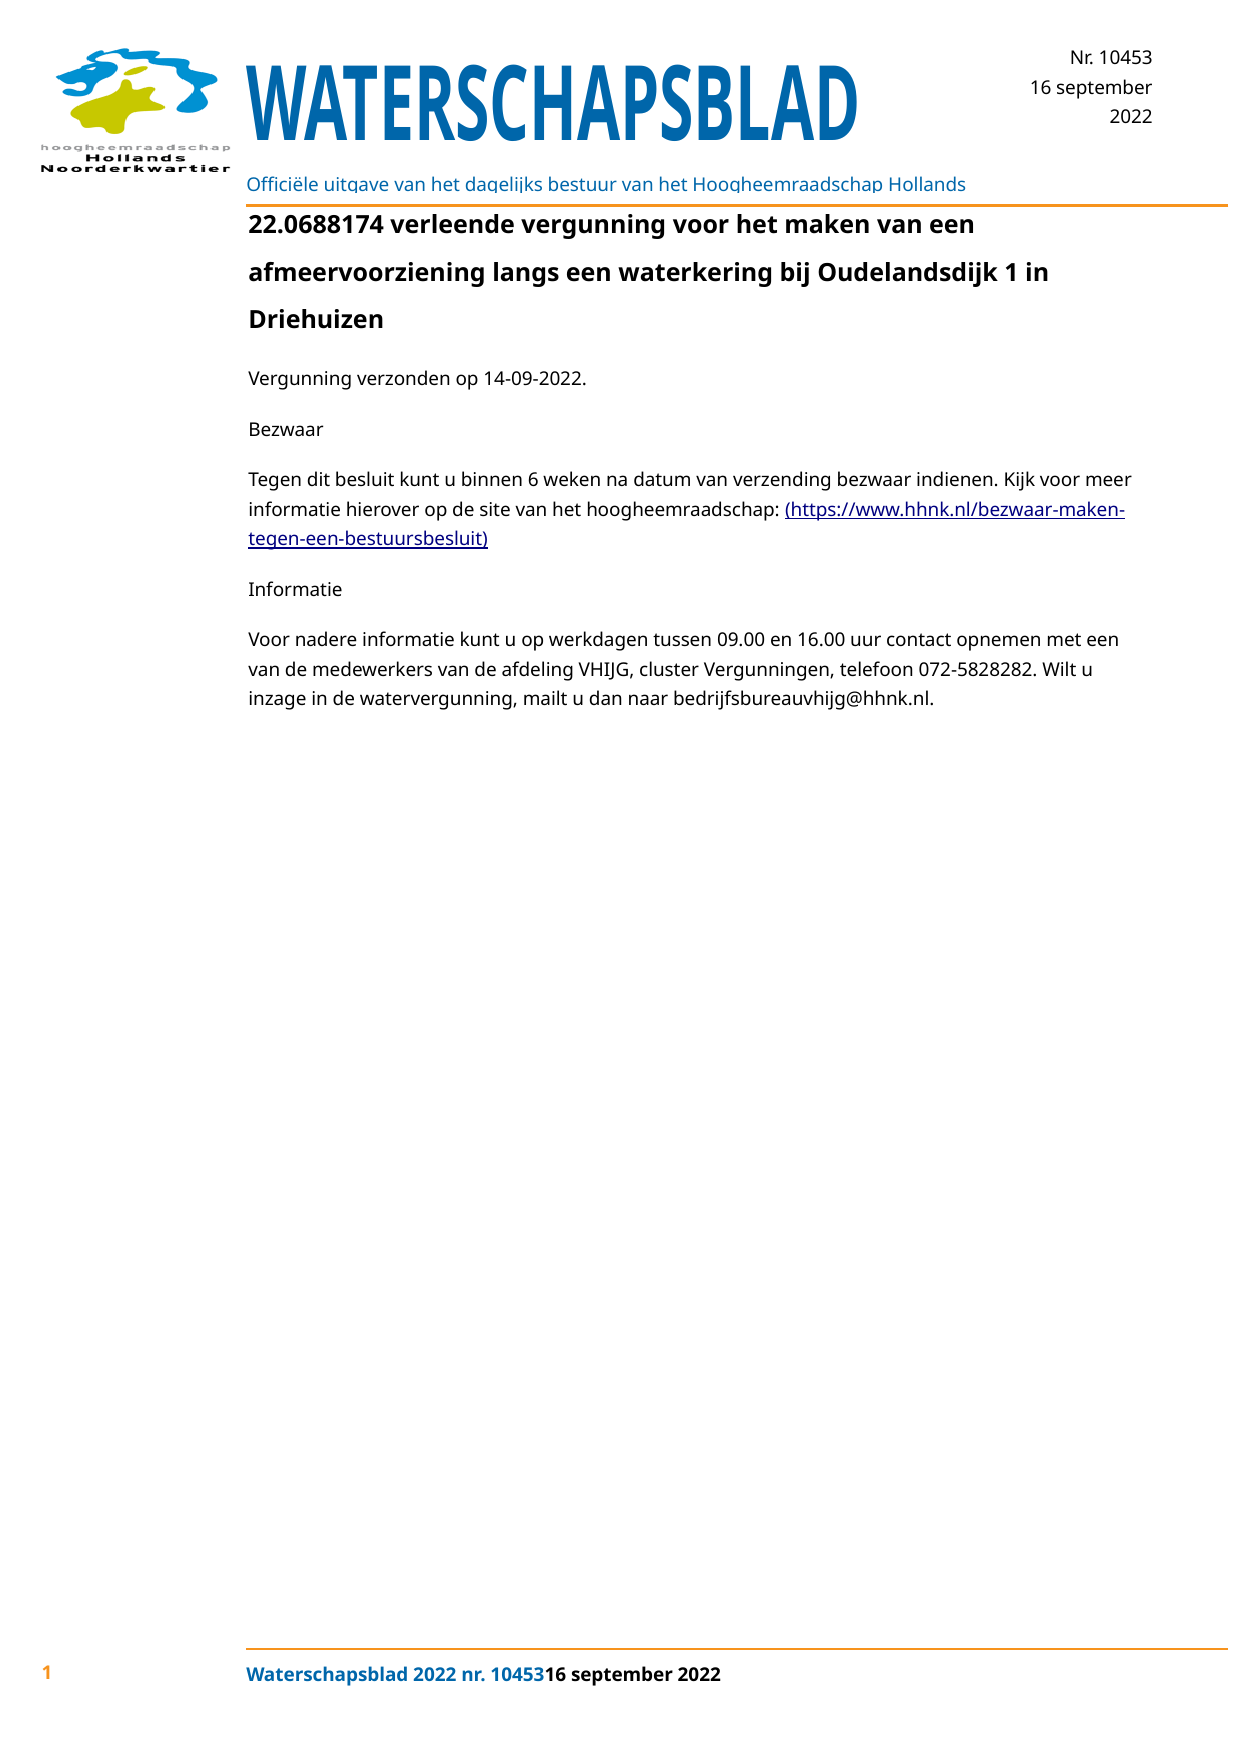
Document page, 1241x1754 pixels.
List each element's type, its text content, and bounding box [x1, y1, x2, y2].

picture [41, 47, 231, 172]
text Informatie [248, 576, 1152, 602]
text Voor nadere informatie kunt u op werkdagen tussen 09.00 en 16.00 uur contact opnemen met een van de medewerkers van de afdeling VHIJG, cluster Vergunningen, telefoon 072-5828282. Wilt u inzage in de watervergunning, mailt u dan naar bedrijfsbureauvhijg@hhnk.nl. [248, 626, 1152, 711]
text 22.0688174 verleende vergunning voor het maken van een afmeervoorziening langs een waterkering bij Oudelandsdijk 1 in Driehuizen [248, 207, 1152, 336]
text Tegen dit besluit kunt u binnen 6 weken na datum van verzending bezwaar indienen. Kijk voor meer informatie hierover op de site van het hoogheemraadschap: (https://www.hhnk.nl/bezwaar-maken-tegen-een-bestuursbesluit) [248, 466, 1152, 551]
text Bezwaar [248, 416, 1152, 442]
text Vergunning verzonden op 14-09-2022. [248, 366, 1152, 391]
